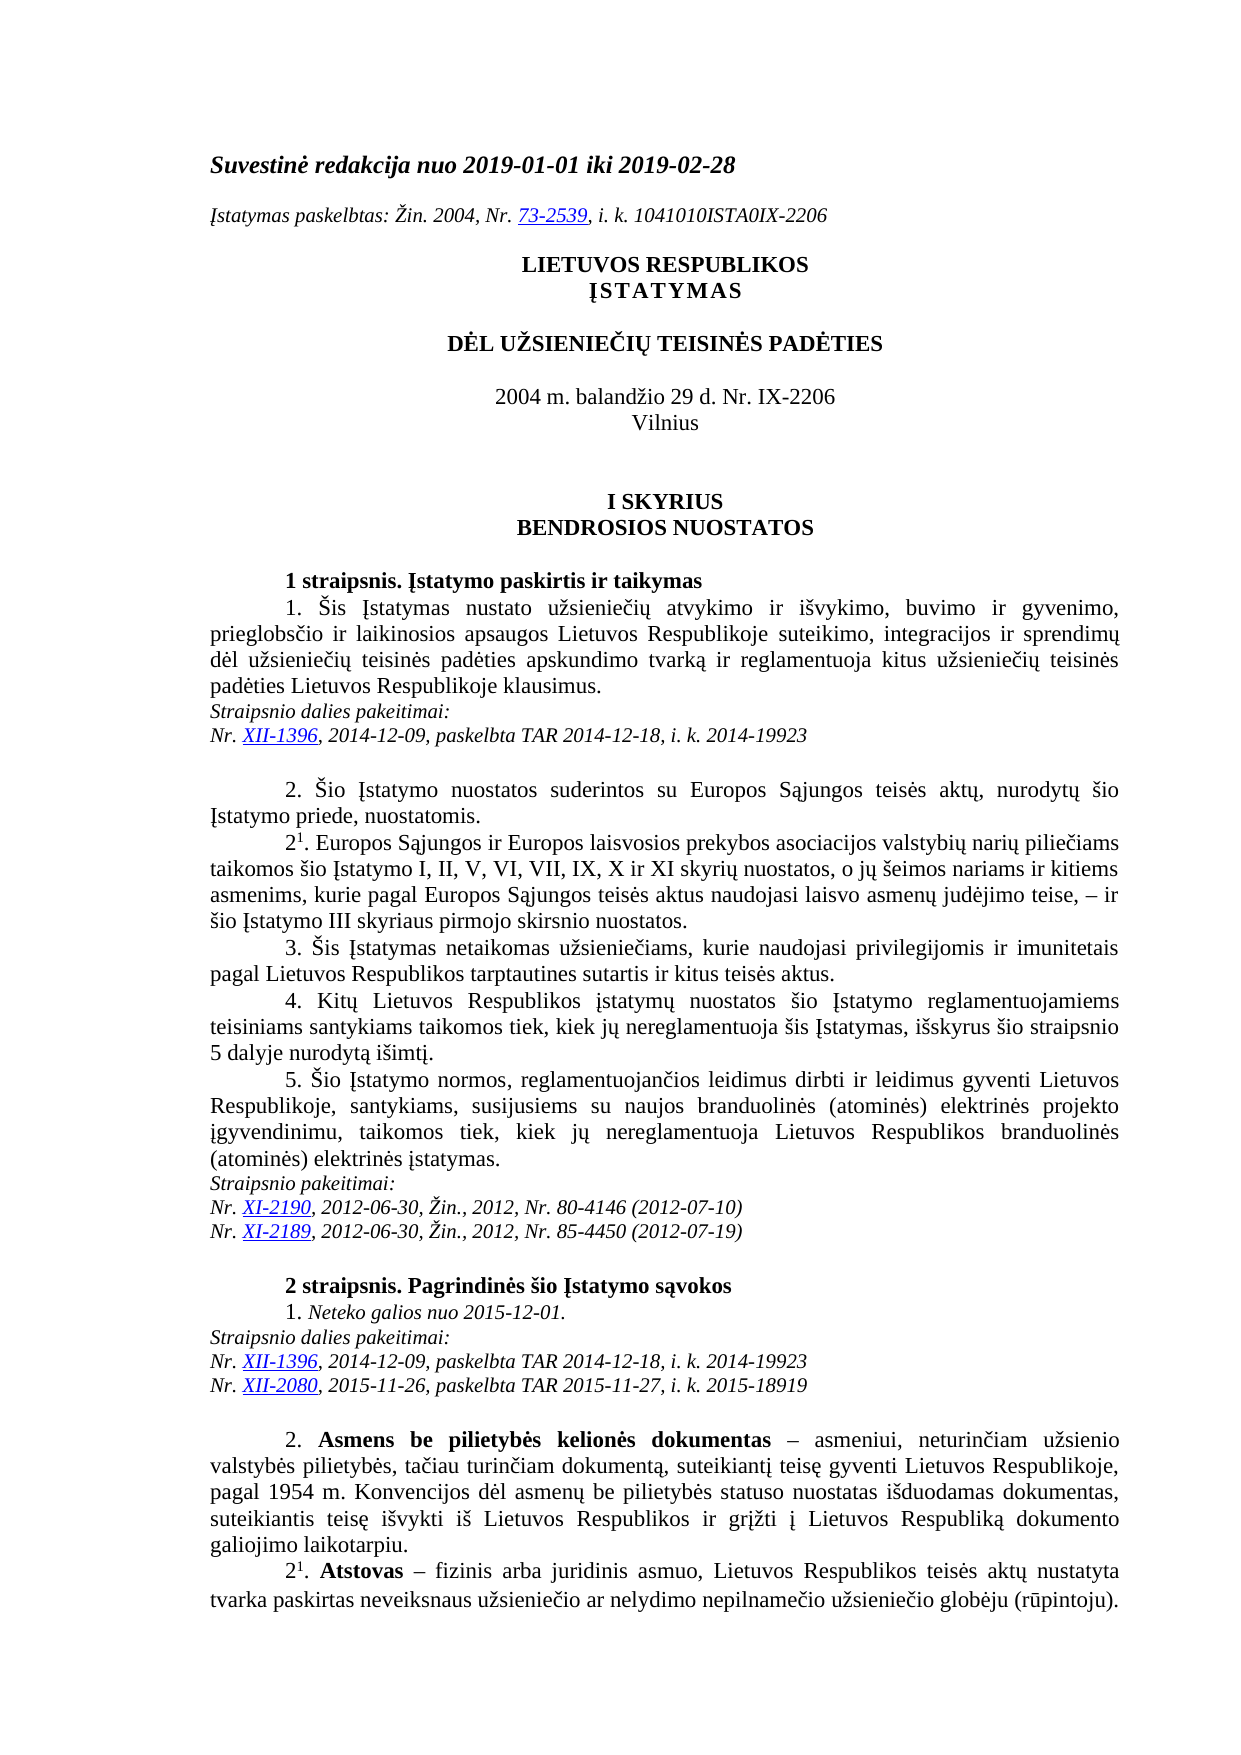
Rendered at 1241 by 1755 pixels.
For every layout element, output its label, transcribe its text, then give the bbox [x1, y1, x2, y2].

text Suvestinė redakcija nuo 2019-01-01 iki 2019-02-28 [210, 150, 1120, 179]
text Straipsnio dalies pakeitimai: [210, 1325, 1120, 1349]
text 1 straipsnis. Įstatymo paskirtis ir taikymas [210, 567, 1120, 593]
text 21. Europos Sąjungos ir Europos laisvosios prekybos asociacijos valstybių narių piliečiams taikomos šio Įstatymo I, II, V, VI, VII, IX, X ir XI skyrių nuostatos, o jų šeimos nariams ir kitiems asmenims, kurie pagal Europos Sąjungos teisės aktus naudojasi laisvo asmenų judėjimo teise, – ir šio Įstatymo III skyriaus pirmojo skirsnio nuostatos. [210, 828, 1120, 934]
text Straipsnio dalies pakeitimai: [210, 699, 1120, 723]
text ĮSTATYMAS [210, 277, 1120, 304]
text Nr. XII-1396, 2014-12-09, paskelbta TAR 2014-12-18, i. k. 2014-19923 [210, 723, 1120, 747]
text LIETUVOS RESPUBLIKOS [210, 251, 1120, 277]
text 2. Šio Įstatymo nuostatos suderintos su Europos Sąjungos teisės aktų, nurodytų šio Įstatymo priede, nuostatomis. [210, 776, 1120, 828]
text Straipsnio pakeitimai: [210, 1171, 1120, 1195]
text Nr. XI-2189, 2012-06-30, Žin., 2012, Nr. 85-4450 (2012-07-19) [210, 1219, 1120, 1243]
text Įstatymas paskelbtas: Žin. 2004, Nr. 73-2539, i. k. 1041010ISTA0IX-2206 [210, 203, 1120, 227]
text DĖL UŽSIENIEČIŲ TEISINĖS PADĖTIES [210, 330, 1120, 356]
text 3. Šis Įstatymas netaikomas užsieniečiams, kurie naudojasi privilegijomis ir imunitetais pagal Lietuvos Respublikos tarptautines sutartis ir kitus teisės aktus. [210, 934, 1120, 987]
text 2 straipsnis. Pagrindinės šio Įstatymo sąvokos [210, 1272, 1120, 1298]
text 5. Šio Įstatymo normos, reglamentuojančios leidimus dirbti ir leidimus gyventi Lietuvos Respublikoje, santykiams, susijusiems su naujos branduolinės (atominės) elektrinės projekto įgyvendinimu, taikomos tiek, kiek jų nereglamentuoja Lietuvos Respublikos branduolinės (atominės) elektrinės įstatymas. [210, 1066, 1120, 1171]
text BENDROSIOS NUOSTATOS [210, 514, 1120, 541]
text 2004 m. balandžio 29 d. Nr. IX-2206 Vilnius [210, 383, 1120, 435]
subtitle I SKYRIUS [210, 488, 1120, 514]
text 2. Asmens be pilietybės kelionės dokumentas – asmeniui, neturinčiam užsienio valstybės pilietybės, tačiau turinčiam dokumentą, suteikiantį teisę gyventi Lietuvos Respublikoje, pagal 1954 m. Konvencijos dėl asmenų be pilietybės statuso nuostatas išduodamas dokumentas, suteikiantis teisę išvykti iš Lietuvos Respublikos ir grįžti į Lietuvos Respubliką dokumento galiojimo laikotarpiu. [210, 1426, 1120, 1557]
text 1. Šis Įstatymas nustato užsieniečių atvykimo ir išvykimo, buvimo ir gyvenimo, prieglobsčio ir laikinosios apsaugos Lietuvos Respublikoje suteikimo, integracijos ir sprendimų dėl užsieniečių teisinės padėties apskundimo tvarką ir reglamentuoja kitus užsieniečių teisinės padėties Lietuvos Respublikoje klausimus. [210, 593, 1120, 699]
text 1. Neteko galios nuo 2015-12-01. [210, 1298, 1120, 1325]
text 4. Kitų Lietuvos Respublikos įstatymų nuostatos šio Įstatymo reglamentuojamiems teisiniams santykiams taikomos tiek, kiek jų nereglamentuoja šis Įstatymas, išskyrus šio straipsnio 5 dalyje nurodytą išimtį. [210, 987, 1120, 1066]
text Nr. XII-2080, 2015-11-26, paskelbta TAR 2015-11-27, i. k. 2015-18919 [210, 1373, 1120, 1397]
text Nr. XII-1396, 2014-12-09, paskelbta TAR 2014-12-18, i. k. 2014-19923 [210, 1349, 1120, 1373]
text 21. Atstovas – fizinis arba juridinis asmuo, Lietuvos Respublikos teisės aktų nustatyta tvarka paskirtas neveiksnaus užsieniečio ar nelydimo nepilnamečio užsieniečio globėju (rūpintoju). [210, 1557, 1120, 1613]
text Nr. XI-2190, 2012-06-30, Žin., 2012, Nr. 80-4146 (2012-07-10) [210, 1195, 1120, 1219]
